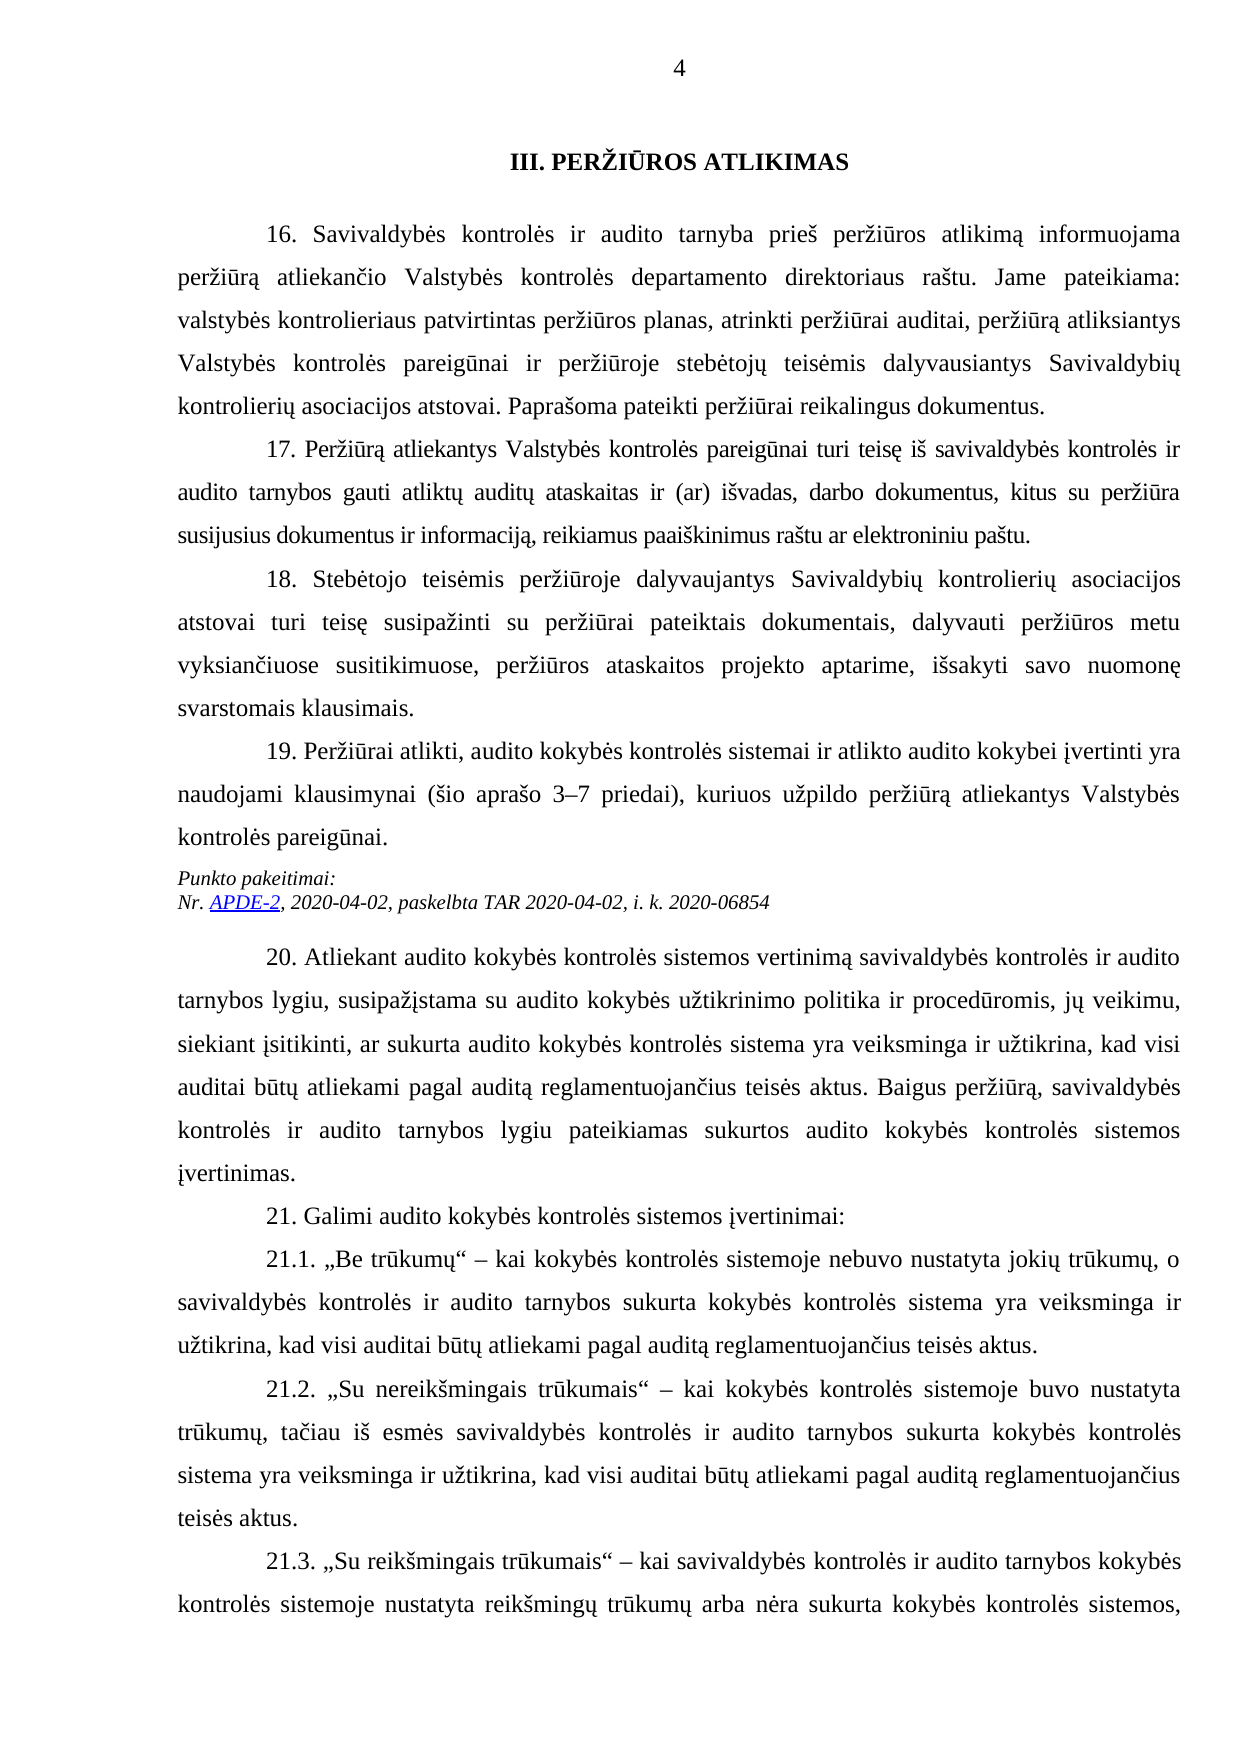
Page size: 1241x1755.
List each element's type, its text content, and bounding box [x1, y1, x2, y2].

text 19. Peržiūrai atlikti, audito kokybės kontrolės sistemai ir atlikto audito kokybei įvertinti yra naudojami klausimynai (šio aprašo 3–7 priedai), kuriuos užpildo peržiūrą atliekantys Valstybės kontrolės pareigūnai. [177, 736, 1181, 851]
text Nr. APDE-2, 2020-04-02, paskelbta TAR 2020-04-02, i. k. 2020-06854 [177, 890, 1181, 914]
text 18. Stebėtojo teisėmis peržiūroje dalyvaujantys Savivaldybių kontrolierių asociacijos atstovai turi teisę susipažinti su peržiūrai pateiktais dokumentais, dalyvauti peržiūros metu vyksiančiuose susitikimuose, peržiūros ataskaitos projekto aptarime, išsakyti savo nuomonę svarstomais klausimais. [177, 564, 1181, 722]
text 21.2. „Su nereikšmingais trūkumais“ – kai kokybės kontrolės sistemoje buvo nustatyta trūkumų, tačiau iš esmės savivaldybės kontrolės ir audito tarnybos sukurta kokybės kontrolės sistema yra veiksminga ir užtikrina, kad visi auditai būtų atliekami pagal auditą reglamentuojančius teisės aktus. [177, 1374, 1181, 1532]
text 20. Atliekant audito kokybės kontrolės sistemos vertinimą savivaldybės kontrolės ir audito tarnybos lygiu, susipažįstama su audito kokybės užtikrinimo politika ir procedūromis, jų veikimu, siekiant įsitikinti, ar sukurta audito kokybės kontrolės sistema yra veiksminga ir užtikrina, kad visi auditai būtų atliekami pagal auditą reglamentuojančius teisės aktus. Baigus peržiūrą, savivaldybės kontrolės ir audito tarnybos lygiu pateikiamas sukurtos audito kokybės kontrolės sistemos įvertinimas. [177, 942, 1181, 1187]
text 21.3. „Su reikšmingais trūkumais“ – kai savivaldybės kontrolės ir audito tarnybos kokybės kontrolės sistemoje nustatyta reikšmingų trūkumų arba nėra sukurta kokybės kontrolės sistemos, [177, 1546, 1181, 1618]
text 21.1. „Be trūkumų“ – kai kokybės kontrolės sistemoje nebuvo nustatyta jokių trūkumų, o savivaldybės kontrolės ir audito tarnybos sukurta kokybės kontrolės sistema yra veiksminga ir užtikrina, kad visi auditai būtų atliekami pagal auditą reglamentuojančius teisės aktus. [177, 1244, 1181, 1359]
text III. PERŽIŪROS ATLIKIMAS [177, 147, 1181, 176]
text Punkto pakeitimai: [177, 866, 1181, 890]
text 17. Peržiūrą atliekantys Valstybės kontrolės pareigūnai turi teisę iš savivaldybės kontrolės ir audito tarnybos gauti atliktų auditų ataskaitas ir (ar) išvadas, darbo dokumentus, kitus su peržiūra susijusius dokumentus ir informaciją, reikiamus paaiškinimus raštu ar elektroniniu paštu. [177, 434, 1181, 549]
text 21. Galimi audito kokybės kontrolės sistemos įvertinimai: [177, 1201, 1181, 1230]
text 16. Savivaldybės kontrolės ir audito tarnyba prieš peržiūros atlikimą informuojama peržiūrą atliekančio Valstybės kontrolės departamento direktoriaus raštu. Jame pateikiama: valstybės kontrolieriaus patvirtintas peržiūros planas, atrinkti peržiūrai auditai, peržiūrą atliksiantys Valstybės kontrolės pareigūnai ir peržiūroje stebėtojų teisėmis dalyvausiantys Savivaldybių kontrolierių asociacijos atstovai. Paprašoma pateikti peržiūrai reikalingus dokumentus. [177, 219, 1181, 420]
